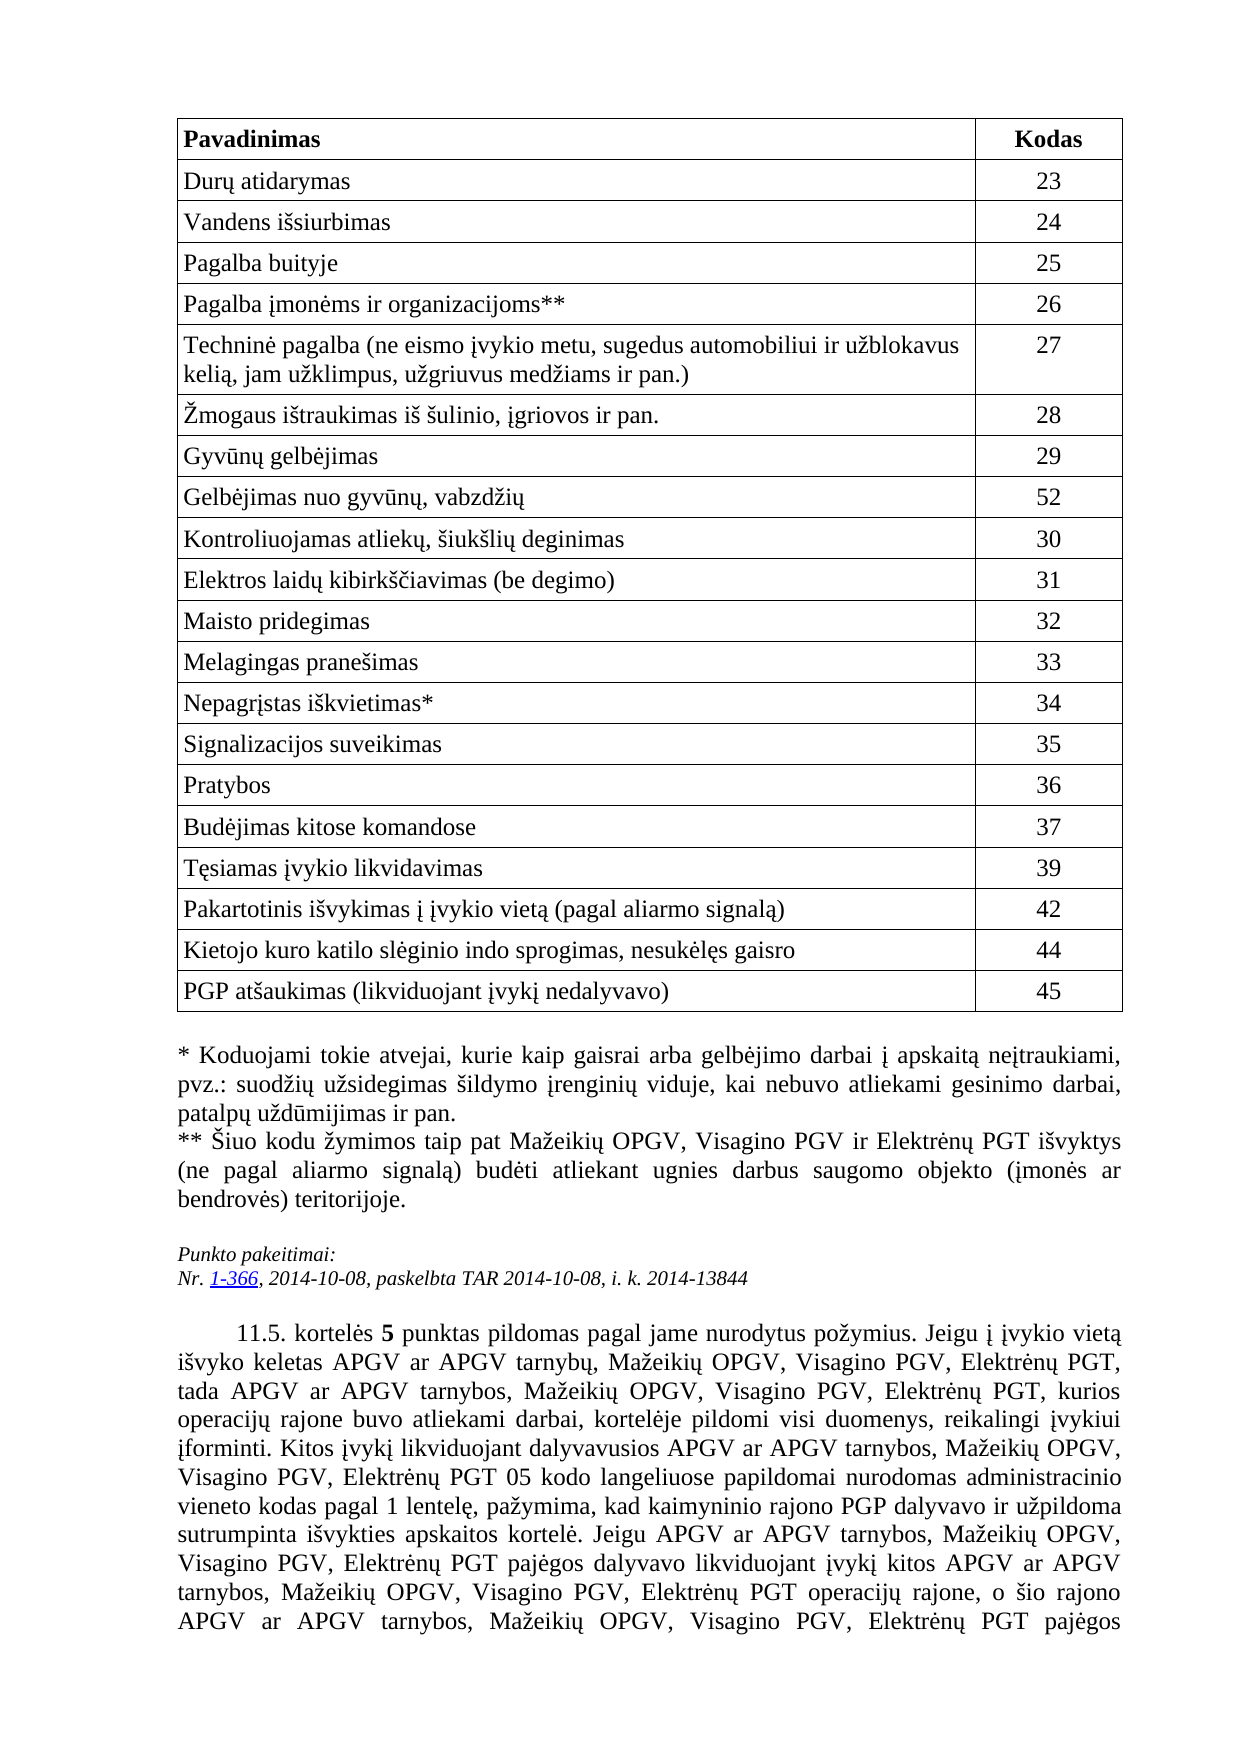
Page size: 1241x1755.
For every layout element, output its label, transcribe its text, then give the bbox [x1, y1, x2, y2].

table_cell Žmogaus ištraukimas iš šulinio, įgriovos ir pan. [178, 395, 975, 435]
table_cell Elektros laidų kibirkščiavimas (be degimo) [178, 559, 975, 599]
text Nr. 1-366, 2014-10-08, paskelbta TAR 2014-10-08, i. k. 2014-13844 [177, 1266, 1122, 1289]
table_cell Melagingas pranešimas [178, 642, 975, 682]
table_cell 35 [976, 724, 1122, 764]
table_cell Signalizacijos suveikimas [178, 724, 975, 764]
table_cell Pratybos [178, 765, 975, 805]
table_cell Nepagrįstas iškvietimas* [178, 683, 975, 723]
table_cell 25 [976, 243, 1122, 283]
table_cell 36 [976, 765, 1122, 805]
table_header Pavadinimas [178, 119, 975, 159]
table_cell Budėjimas kitose komandose [178, 806, 975, 846]
table_cell PGP atšaukimas (likviduojant įvykį nedalyvavo) [178, 971, 975, 1011]
table_cell Tęsiamas įvykio likvidavimas [178, 848, 975, 887]
table_cell 26 [976, 284, 1122, 324]
text ** Šiuo kodu žymimos taip pat Mažeikių OPGV, Visagino PGV ir Elektrėnų PGT išvyktys (ne pagal aliarmo signalą) budėti atliekant ugnies darbus saugomo objekto (įmonės ar bendrovės) teritorijoje. [177, 1126, 1122, 1213]
table_cell 39 [976, 848, 1122, 887]
table_header Kodas [976, 119, 1122, 159]
table_cell 34 [976, 683, 1122, 723]
table_cell 44 [976, 930, 1122, 970]
table_cell Vandens išsiurbimas [178, 201, 975, 242]
table_cell 42 [976, 889, 1122, 929]
table_cell Pakartotinis išvykimas į įvykio vietą (pagal aliarmo signalą) [178, 889, 975, 929]
table_cell 24 [976, 201, 1122, 242]
table_cell 27 [976, 325, 1122, 394]
table_cell Techninė pagalba (ne eismo įvykio metu, sugedus automobiliui ir užblokavus kelią, jam užklimpus, užgriuvus medžiams ir pan.) [178, 325, 975, 394]
table_cell 37 [976, 806, 1122, 846]
table_cell 23 [976, 160, 1122, 200]
table_cell Gelbėjimas nuo gyvūnų, vabzdžių [178, 477, 975, 517]
table_cell 29 [976, 436, 1122, 476]
table_cell Kontroliuojamas atliekų, šiukšlių deginimas [178, 518, 975, 558]
table_cell Pagalba buityje [178, 243, 975, 283]
table_cell 33 [976, 642, 1122, 682]
text Punkto pakeitimai: [177, 1241, 1122, 1266]
table_cell Durų atidarymas [178, 160, 975, 200]
table_cell 30 [976, 518, 1122, 558]
text * Koduojami tokie atvejai, kurie kaip gaisrai arba gelbėjimo darbai į apskaitą neįtraukiami, pvz.: suodžių užsidegimas šildymo įrenginių viduje, kai nebuvo atliekami gesinimo darbai, patalpų uždūmijimas ir pan. [177, 1040, 1122, 1126]
table_cell Gyvūnų gelbėjimas [178, 436, 975, 476]
text 11.5. kortelės 5 punktas pildomas pagal jame nurodytus požymius. Jeigu į įvykio vietą išvyko keletas APGV ar APGV tarnybų, Mažeikių OPGV, Visagino PGV, Elektrėnų PGT, tada APGV ar APGV tarnybos, Mažeikių OPGV, Visagino PGV, Elektrėnų PGT, kurios operacijų rajone buvo atliekami darbai, kortelėje pildomi visi duomenys, reikalingi įvykiui įforminti. Kitos įvykį likviduojant dalyvavusios APGV ar APGV tarnybos, Mažeikių OPGV, Visagino PGV, Elektrėnų PGT 05 kodo langeliuose papildomai nurodomas administracinio vieneto kodas pagal 1 lentelę, pažymima, kad kaimyninio rajono PGP dalyvavo ir užpildoma sutrumpinta išvykties apskaitos kortelė. Jeigu APGV ar APGV tarnybos, Mažeikių OPGV, Visagino PGV, Elektrėnų PGT pajėgos dalyvavo likviduojant įvykį kitos APGV ar APGV tarnybos, Mažeikių OPGV, Visagino PGV, Elektrėnų PGT operacijų rajone, o šio rajono APGV ar APGV tarnybos, Mažeikių OPGV, Visagino PGV, Elektrėnų PGT pajėgos [177, 1318, 1122, 1634]
table_cell 52 [976, 477, 1122, 517]
table_cell 31 [976, 559, 1122, 599]
table_cell Maisto pridegimas [178, 601, 975, 641]
table_cell 45 [976, 971, 1122, 1011]
table_cell Pagalba įmonėms ir organizacijoms** [178, 284, 975, 324]
table_cell 28 [976, 395, 1122, 435]
table_cell Kietojo kuro katilo slėginio indo sprogimas, nesukėlęs gaisro [178, 930, 975, 970]
table_cell 32 [976, 601, 1122, 641]
